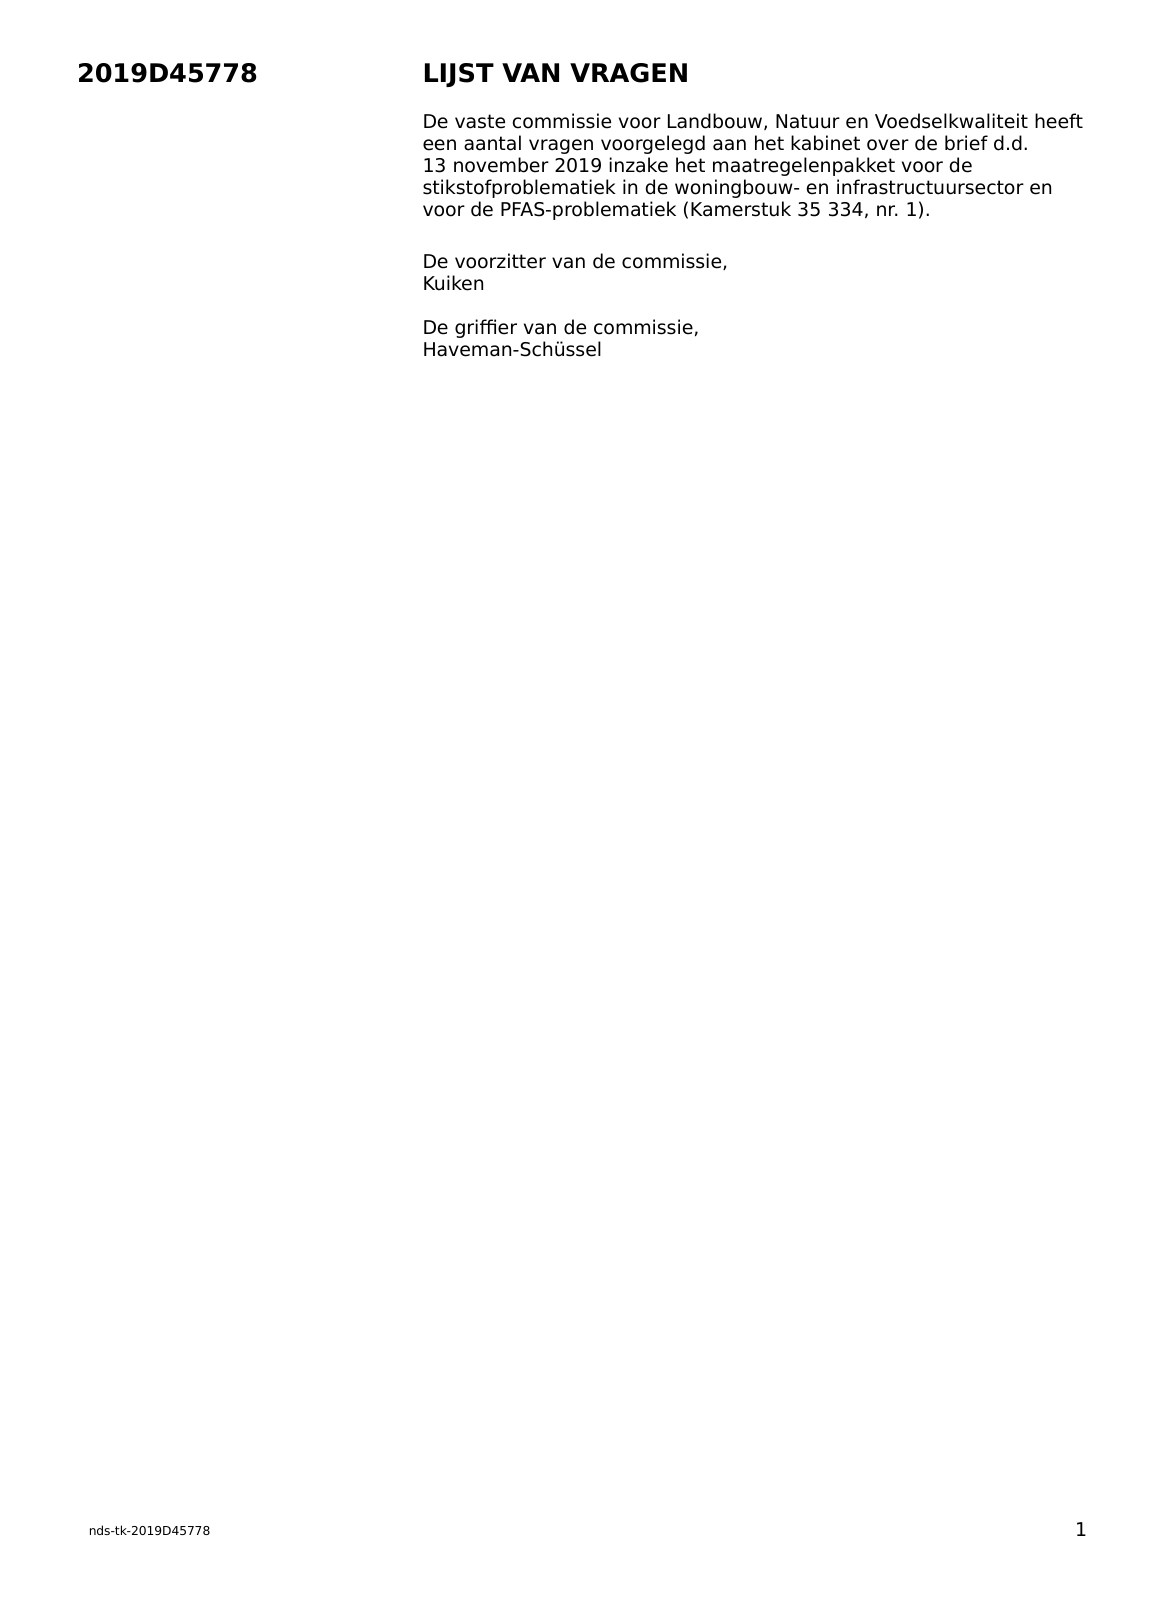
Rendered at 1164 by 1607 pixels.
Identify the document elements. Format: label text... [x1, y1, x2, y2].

text De vaste commissie voor Landbouw, Natuur en Voedselkwaliteit heeft een aantal vragen voorgelegd aan het kabinet over de brief d.d. 13 november 2019 inzake het maatregelenpakket voor de stikstofproblematiek in de woningbouw- en infrastructuursector en voor de PFAS-problematiek (Kamerstuk 35 334, nr. 1). [422, 111, 1087, 221]
text 2019D45778 LIJST VAN VRAGEN [77, 59, 1087, 89]
text nds-tk-2019D45778 [88, 1524, 323, 1538]
text De voorzitter van de commissie, Kuiken [422, 251, 1087, 295]
text De griffier van de commissie, Haveman-Schüssel [422, 317, 1087, 361]
